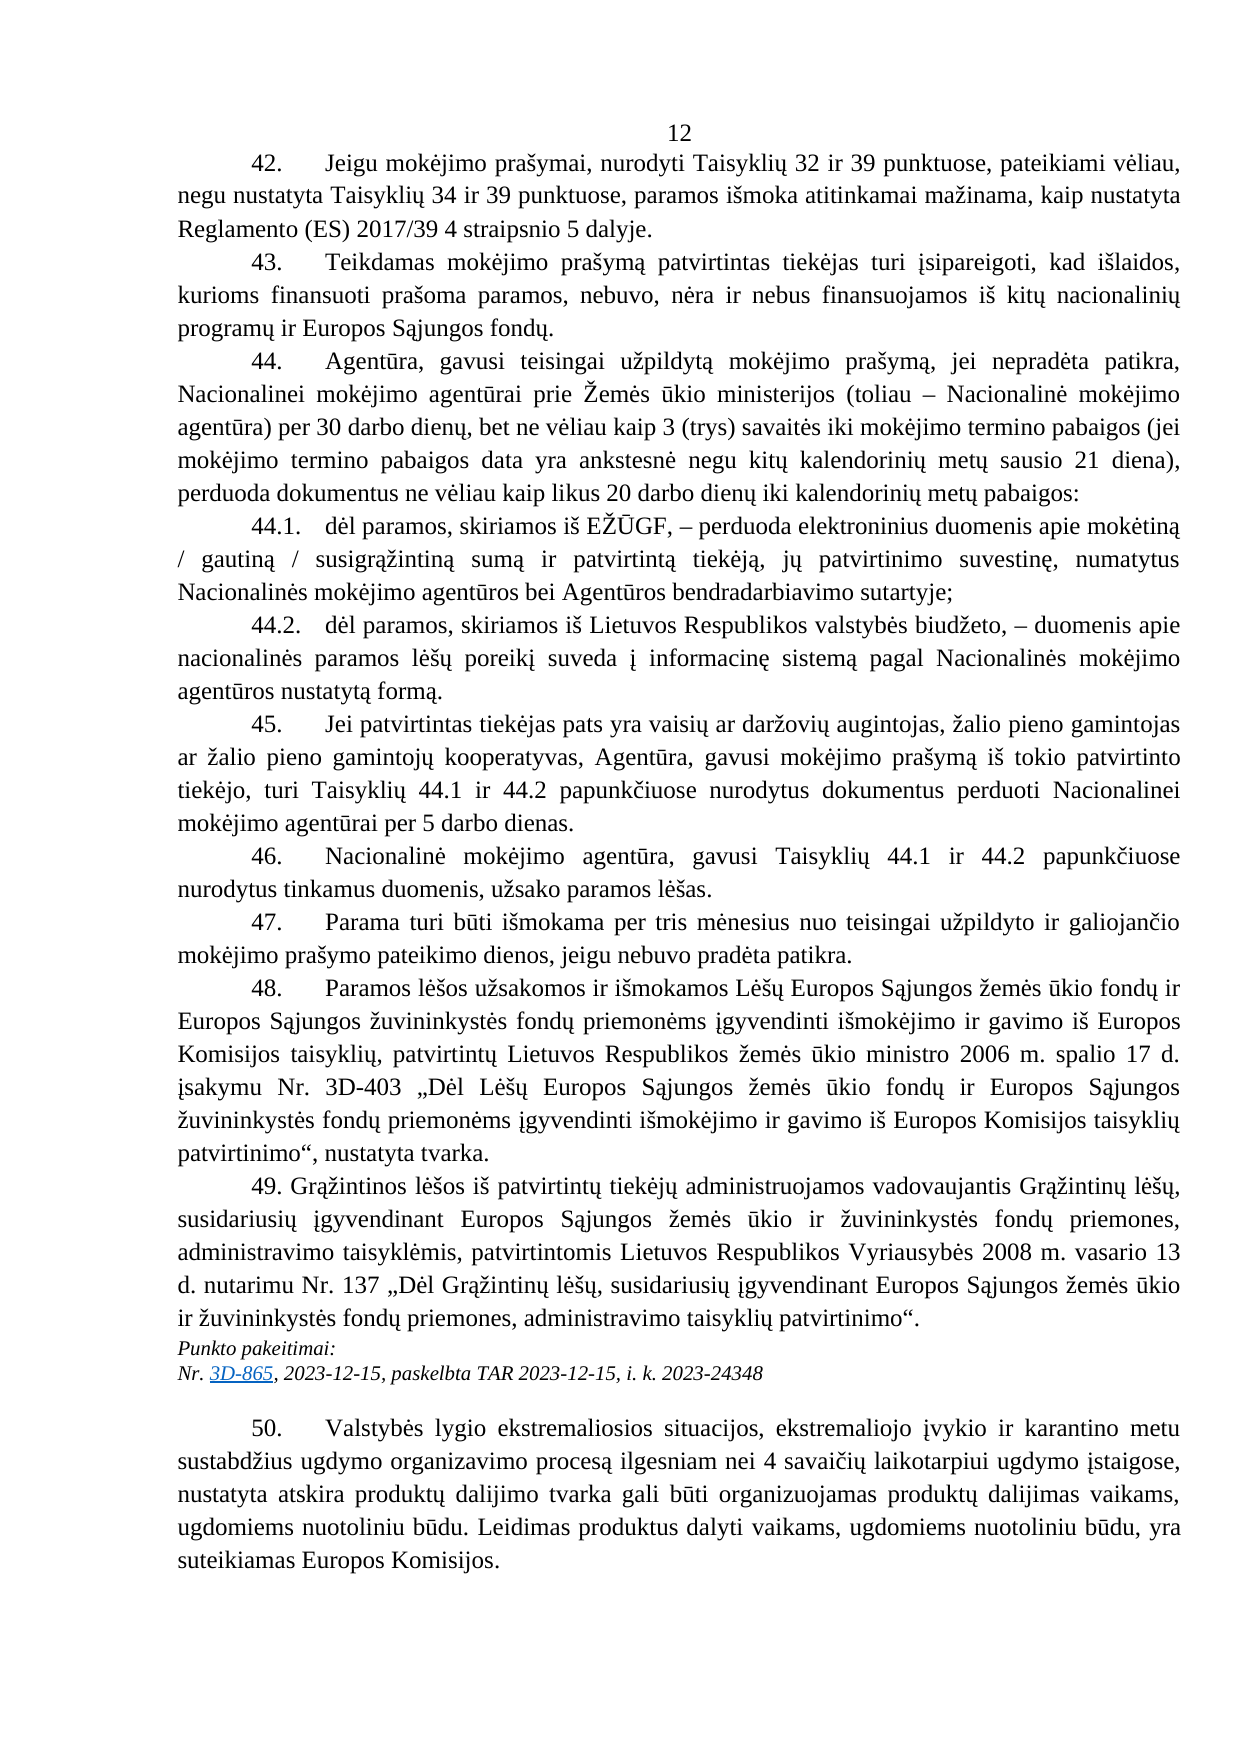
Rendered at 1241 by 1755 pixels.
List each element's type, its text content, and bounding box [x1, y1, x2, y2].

text 47. Parama turi būti išmokama per tris mėnesius nuo teisingai užpildyto ir galiojančio mokėjimo prašymo pateikimo dienos, jeigu nebuvo pradėta patikra. [177, 907, 1181, 969]
text 44. Agentūra, gavusi teisingai užpildytą mokėjimo prašymą, jei nepradėta patikra, Nacionalinei mokėjimo agentūrai prie Žemės ūkio ministerijos (toliau – Nacionalinė mokėjimo agentūra) per 30 darbo dienų, bet ne vėliau kaip 3 (trys) savaitės iki mokėjimo termino pabaigos (jei mokėjimo termino pabaigos data yra ankstesnė negu kitų kalendorinių metų sausio 21 diena), perduoda dokumentus ne vėliau kaip likus 20 darbo dienų iki kalendorinių metų pabaigos: [177, 346, 1181, 507]
text Punkto pakeitimai: [177, 1336, 1181, 1360]
text 42. Jeigu mokėjimo prašymai, nurodyti Taisyklių 32 ir 39 punktuose, pateikiami vėliau, negu nustatyta Taisyklių 34 ir 39 punktuose, paramos išmoka atitinkamai mažinama, kaip nustatyta Reglamento (ES) 2017/39 4 straipsnio 5 dalyje. [177, 148, 1181, 242]
text 43. Teikdamas mokėjimo prašymą patvirtintas tiekėjas turi įsipareigoti, kad išlaidos, kurioms finansuoti prašoma paramos, nebuvo, nėra ir nebus finansuojamos iš kitų nacionalinių programų ir Europos Sąjungos fondų. [177, 247, 1181, 341]
text 44.1. dėl paramos, skiriamos iš EŽŪGF, – perduoda elektroninius duomenis apie mokėtiną / gautiną / susigrąžintiną sumą ir patvirtintą tiekėją, jų patvirtinimo suvestinę, numatytus Nacionalinės mokėjimo agentūros bei Agentūros bendradarbiavimo sutartyje; [177, 511, 1181, 606]
text 50. Valstybės lygio ekstremaliosios situacijos, ekstremaliojo įvykio ir karantino metu sustabdžius ugdymo organizavimo procesą ilgesniam nei 4 savaičių laikotarpiui ugdymo įstaigose, nustatyta atskira produktų dalijimo tvarka gali būti organizuojamas produktų dalijimas vaikams, ugdomiems nuotoliniu būdu. Leidimas produktus dalyti vaikams, ugdomiems nuotoliniu būdu, yra suteikiamas Europos Komisijos. [177, 1413, 1181, 1574]
text 49. Grąžintinos lėšos iš patvirtintų tiekėjų administruojamos vadovaujantis Grąžintinų lėšų, susidariusių įgyvendinant Europos Sąjungos žemės ūkio ir žuvininkystės fondų priemones, administravimo taisyklėmis, patvirtintomis Lietuvos Respublikos Vyriausybės 2008 m. vasario 13 d. nutarimu Nr. 137 „Dėl Grąžintinų lėšų, susidariusių įgyvendinant Europos Sąjungos žemės ūkio ir žuvininkystės fondų priemones, administravimo taisyklių patvirtinimo“. [177, 1171, 1181, 1332]
text 46. Nacionalinė mokėjimo agentūra, gavusi Taisyklių 44.1 ir 44.2 papunkčiuose nurodytus tinkamus duomenis, užsako paramos lėšas. [177, 841, 1181, 903]
text Nr. 3D-865, 2023-12-15, paskelbta TAR 2023-12-15, i. k. 2023-24348 [177, 1360, 1181, 1384]
text 44.2. dėl paramos, skiriamos iš Lietuvos Respublikos valstybės biudžeto, – duomenis apie nacionalinės paramos lėšų poreikį suveda į informacinę sistemą pagal Nacionalinės mokėjimo agentūros nustatytą formą. [177, 610, 1181, 705]
text 45. Jei patvirtintas tiekėjas pats yra vaisių ar daržovių augintojas, žalio pieno gamintojas ar žalio pieno gamintojų kooperatyvas, Agentūra, gavusi mokėjimo prašymą iš tokio patvirtinto tiekėjo, turi Taisyklių 44.1 ir 44.2 papunkčiuose nurodytus dokumentus perduoti Nacionalinei mokėjimo agentūrai per 5 darbo dienas. [177, 709, 1181, 837]
text 48. Paramos lėšos užsakomos ir išmokamos Lėšų Europos Sąjungos žemės ūkio fondų ir Europos Sąjungos žuvininkystės fondų priemonėms įgyvendinti išmokėjimo ir gavimo iš Europos Komisijos taisyklių, patvirtintų Lietuvos Respublikos žemės ūkio ministro 2006 m. spalio 17 d. įsakymu Nr. 3D-403 „Dėl Lėšų Europos Sąjungos žemės ūkio fondų ir Europos Sąjungos žuvininkystės fondų priemonėms įgyvendinti išmokėjimo ir gavimo iš Europos Komisijos taisyklių patvirtinimo“, nustatyta tvarka. [177, 973, 1181, 1167]
